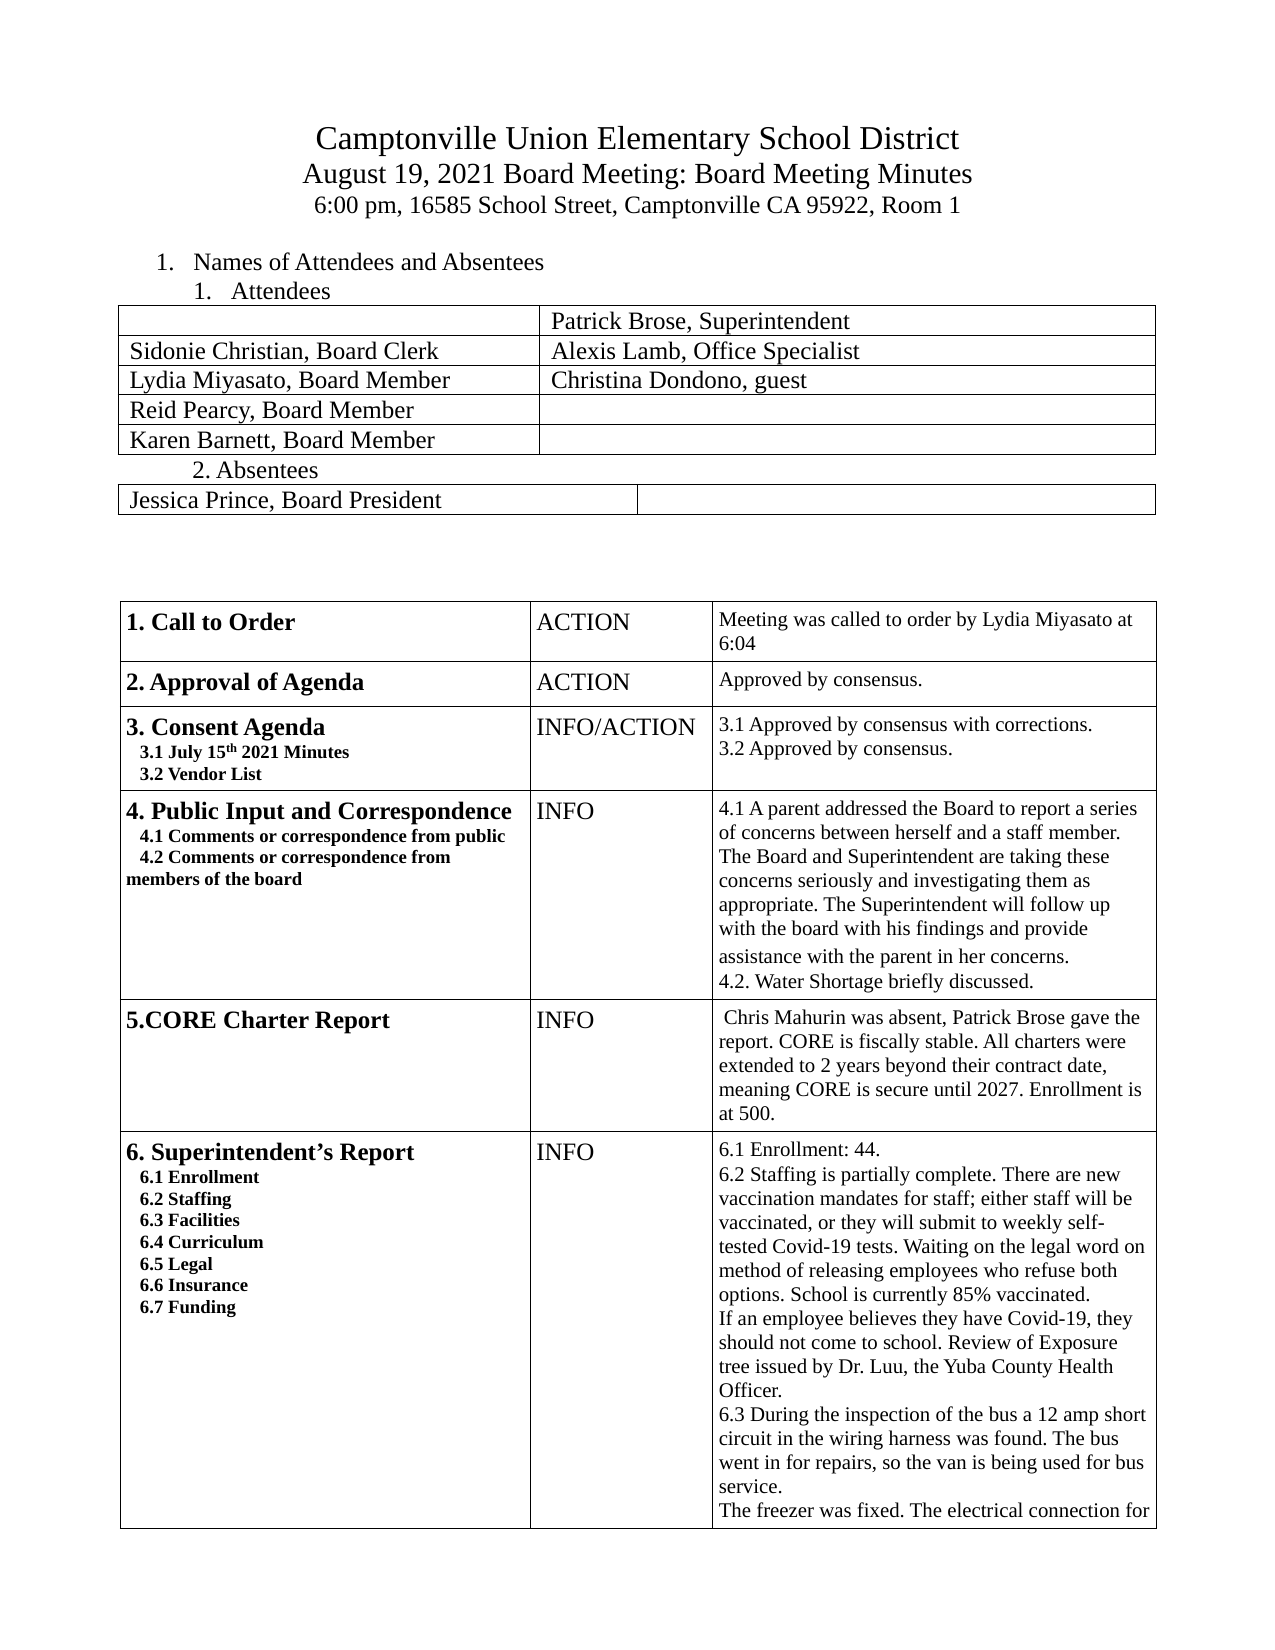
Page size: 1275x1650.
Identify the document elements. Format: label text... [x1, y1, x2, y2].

table_cell Alexis Lamb, Office Specialist [540, 336, 1155, 364]
table_header Patrick Brose, Superintendent [540, 306, 1155, 335]
table_cell 6.1 Enrollment: 44. 6.2 Staffing is partially complete. There are new vaccination mandates for staff; either staff will be vaccinated, or they will submit to weekly self-tested Covid-19 tests. Waiting on the legal word on method of releasing employees who refuse both options. School is currently 85% vaccinated. If an employee believes they have Covid-19, they should not come to school. Review of Exposure tree issued by Dr. Luu, the Yuba County Health Officer. 6.3 During the inspection of the bus a 12 amp short circuit in the wiring harness was found. The bus went in for repairs, so the van is being used for bus service. The freezer was fixed. The electrical connection for [713, 1132, 1156, 1528]
table_header [638, 485, 1155, 513]
table_cell INFO [531, 1132, 712, 1528]
table_cell 3. Consent Agenda 3.1 July 15th 2021 Minutes 3.2 Vendor List [121, 707, 530, 790]
table_cell Karen Barnett, Board Member [119, 425, 539, 454]
table_cell 5.CORE Charter Report [121, 1000, 530, 1131]
text August 19, 2021 Board Meeting: Board Meeting Minutes [118, 156, 1157, 190]
table_header ACTION [531, 602, 712, 661]
table_cell 3.1 Approved by consensus with corrections. 3.2 Approved by consensus. [713, 707, 1156, 790]
table_cell Lydia Miyasato, Board Member [119, 366, 539, 394]
text 6:00 pm, 16585 School Street, Camptonville CA 95922, Room 1 [118, 190, 1157, 219]
table_header Jessica Prince, Board President [119, 485, 637, 513]
table_cell Chris Mahurin was absent, Patrick Brose gave the report. CORE is fiscally stable. All charters were extended to 2 years beyond their contract date, meaning CORE is secure until 2027. Enrollment is at 500. [713, 1000, 1156, 1131]
table_cell [540, 425, 1155, 454]
list Attendees [193, 276, 1157, 305]
table_header [119, 306, 539, 335]
table_cell 6. Superintendent’s Report 6.1 Enrollment 6.2 Staffing 6.3 Facilities 6.4 Curriculum 6.5 Legal 6.6 Insurance 6.7 Funding [121, 1132, 530, 1528]
table_header 1. Call to Order [121, 602, 530, 661]
table_cell INFO/ACTION [531, 707, 712, 790]
table_cell 4.1 A parent addressed the Board to report a series of concerns between herself and a staff member. The Board and Superintendent are taking these concerns seriously and investigating them as appropriate. The Superintendent will follow up with the board with his findings and provide assistance with the parent in her concerns. 4.2. Water Shortage briefly discussed. [713, 791, 1156, 999]
table_cell Reid Pearcy, Board Member [119, 395, 539, 424]
table_cell Christina Dondono, guest [540, 366, 1155, 394]
text 2. Absentees [118, 455, 1157, 484]
table_header Meeting was called to order by Lydia Miyasato at 6:04 [713, 602, 1156, 661]
table_cell 4. Public Input and Correspondence 4.1 Comments or correspondence from public 4.2 Comments or correspondence from members of the board [121, 791, 530, 999]
text Camptonville Union Elementary School District [118, 118, 1157, 156]
table_cell [540, 395, 1155, 424]
list Names of Attendees and Absentees [156, 247, 1157, 276]
table_cell 2. Approval of Agenda [121, 662, 530, 706]
table_cell Approved by consensus. [713, 662, 1156, 706]
table_cell Sidonie Christian, Board Clerk [119, 336, 539, 364]
table_cell INFO [531, 1000, 712, 1131]
table_cell INFO [531, 791, 712, 999]
table_cell ACTION [531, 662, 712, 706]
